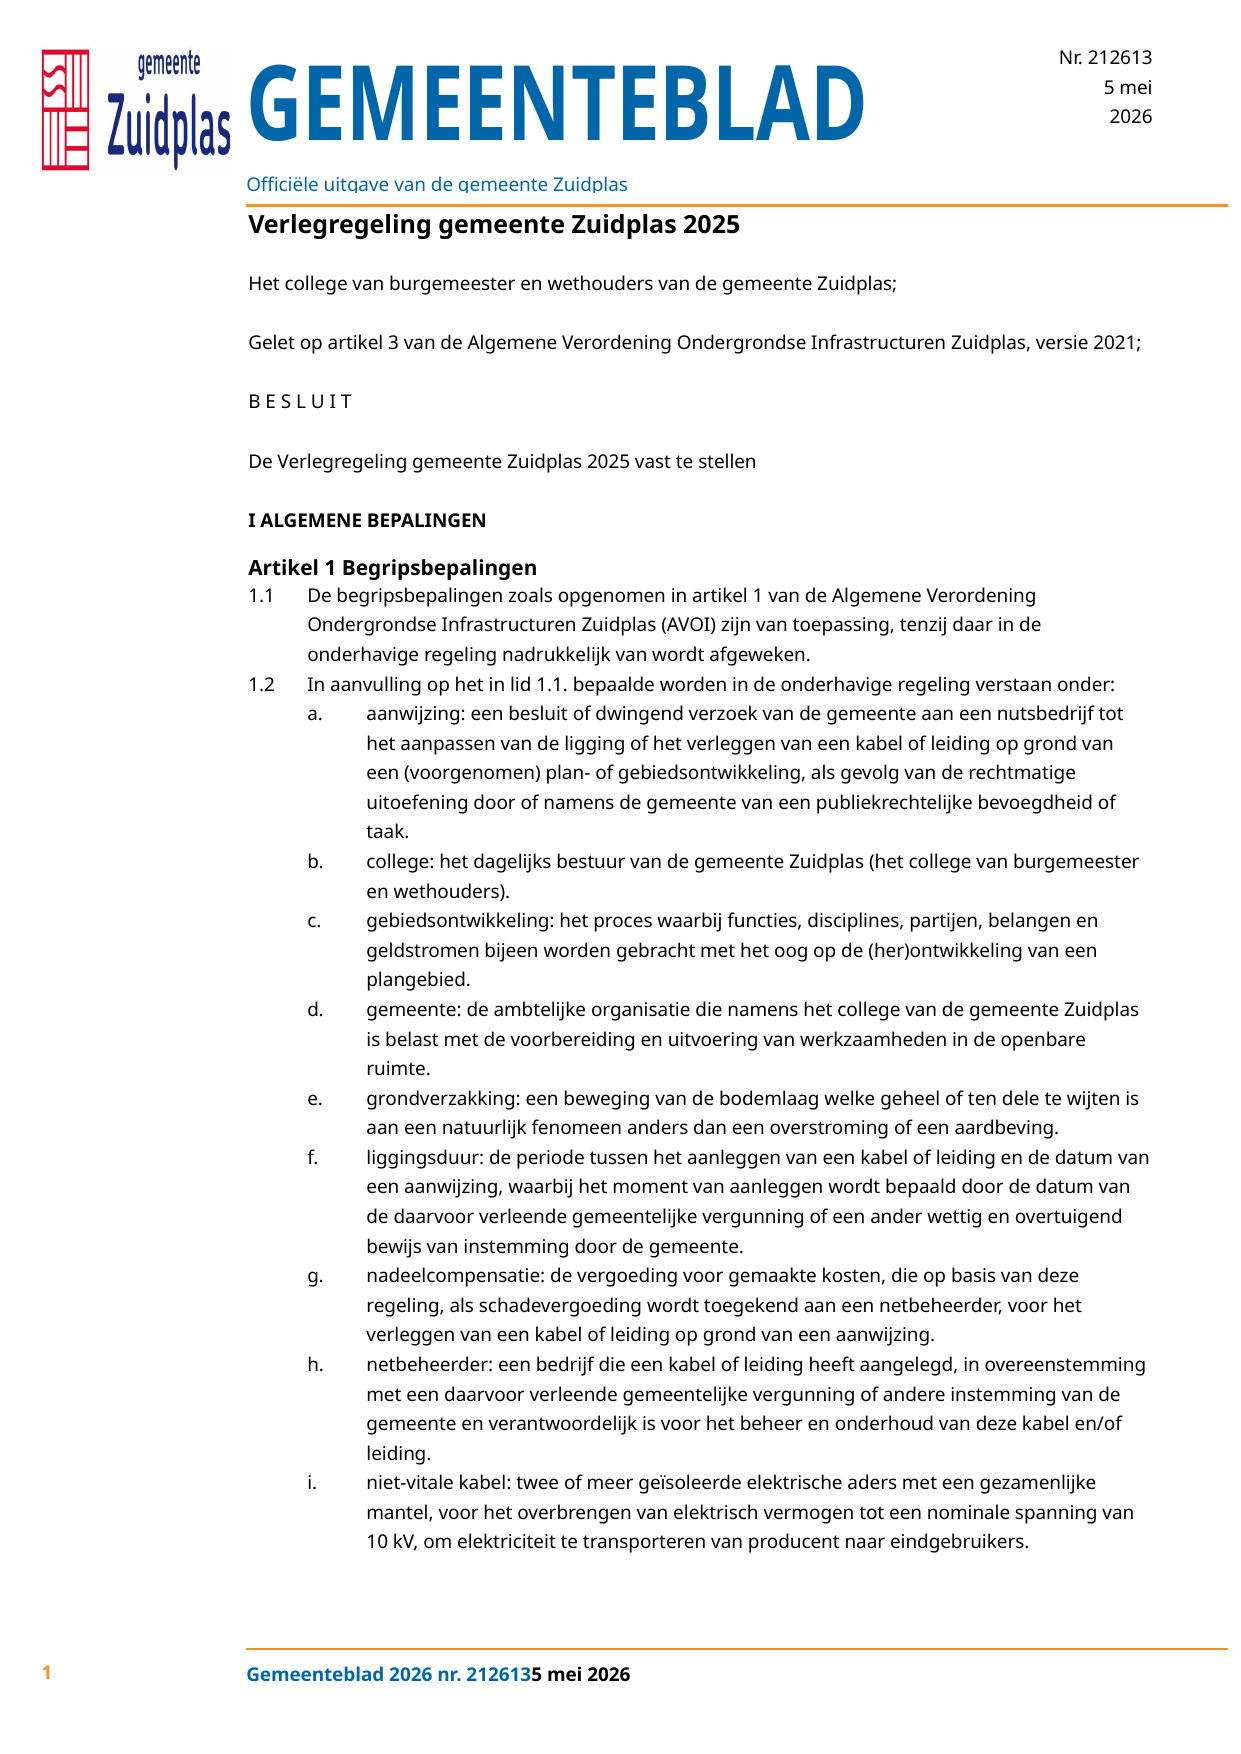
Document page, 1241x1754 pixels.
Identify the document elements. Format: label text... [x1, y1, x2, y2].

list liggingsduur: de periode tussen het aanleggen van een kabel of leiding en de datum van een aanwijzing, waarbij het moment van aanleggen wordt bepaald door de datum van de daarvoor verleende gemeentelijke vergunning of een ander wettig en overtuigend bewijs van instemming door de gemeente. [307, 1144, 1152, 1258]
text Het college van burgemeester en wethouders van de gemeente Zuidplas; [248, 270, 1152, 296]
list niet-vitale kabel: twee of meer geïsoleerde elektrische aders met een gezamenlijke mantel, voor het overbrengen van elektrisch vermogen tot een nominale spanning van 10 kV, om elektriciteit te transporteren van producent naar eindgebruikers. [307, 1469, 1152, 1554]
text Verlegregeling gemeente Zuidplas 2025 [248, 207, 1152, 241]
text Gelet op artikel 3 van de Algemene Verordening Ondergrondse Infrastructuren Zuidplas, versie 2021; [248, 329, 1152, 355]
list college: het dagelijks bestuur van de gemeente Zuidplas (het college van burgemeester en wethouders). [307, 848, 1152, 903]
text I ALGEMENE BEPALINGEN [248, 507, 1152, 533]
list netbeheerder: een bedrijf die een kabel of leiding heeft aangelegd, in overeenstemming met een daarvoor verleende gemeentelijke vergunning of andere instemming van de gemeente en verantwoordelijk is voor het beheer en onderhoud van deze kabel en/of leiding. [307, 1351, 1152, 1466]
picture [41, 47, 231, 172]
list grondverzakking: een beweging van de bodemlaag welke geheel of ten dele te wijten is aan een natuurlijk fenomeen anders dan een overstroming of een aardbeving. [307, 1085, 1152, 1140]
text De Verlegregeling gemeente Zuidplas 2025 vast te stellen [248, 448, 1152, 473]
text Artikel 1 Begripsbepalingen [248, 553, 1152, 582]
list In aanvulling op het in lid 1.1. bepaalde worden in de onderhavige regeling verstaan onder: [248, 671, 1152, 696]
list nadeelcompensatie: de vergoeding voor gemaakte kosten, die op basis van deze regeling, als schadevergoeding wordt toegekend aan een netbeheerder, voor het verleggen van een kabel of leiding op grond van een aanwijzing. [307, 1262, 1152, 1347]
list gemeente: de ambtelijke organisatie die namens het college van de gemeente Zuidplas is belast met de voorbereiding en uitvoering van werkzaamheden in de openbare ruimte. [307, 996, 1152, 1081]
text B E S L U I T [248, 389, 1152, 414]
list gebiedsontwikkeling: het proces waarbij functies, disciplines, partijen, belangen en geldstromen bijeen worden gebracht met het oog op de (her)ontwikkeling van een plangebied. [307, 907, 1152, 992]
list aanwijzing: een besluit of dwingend verzoek van de gemeente aan een nutsbedrijf tot het aanpassen van de ligging of het verleggen van een kabel of leiding op grond van een (voorgenomen) plan- of gebiedsontwikkeling, als gevolg van de rechtmatige uitoefening door of namens de gemeente van een publiekrechtelijke bevoegdheid of taak. [307, 700, 1152, 844]
list De begripsbepalingen zoals opgenomen in artikel 1 van de Algemene Verordening Ondergrondse Infrastructuren Zuidplas (AVOI) zijn van toepassing, tenzij daar in de onderhavige regeling nadrukkelijk van wordt afgeweken. [248, 582, 1152, 667]
